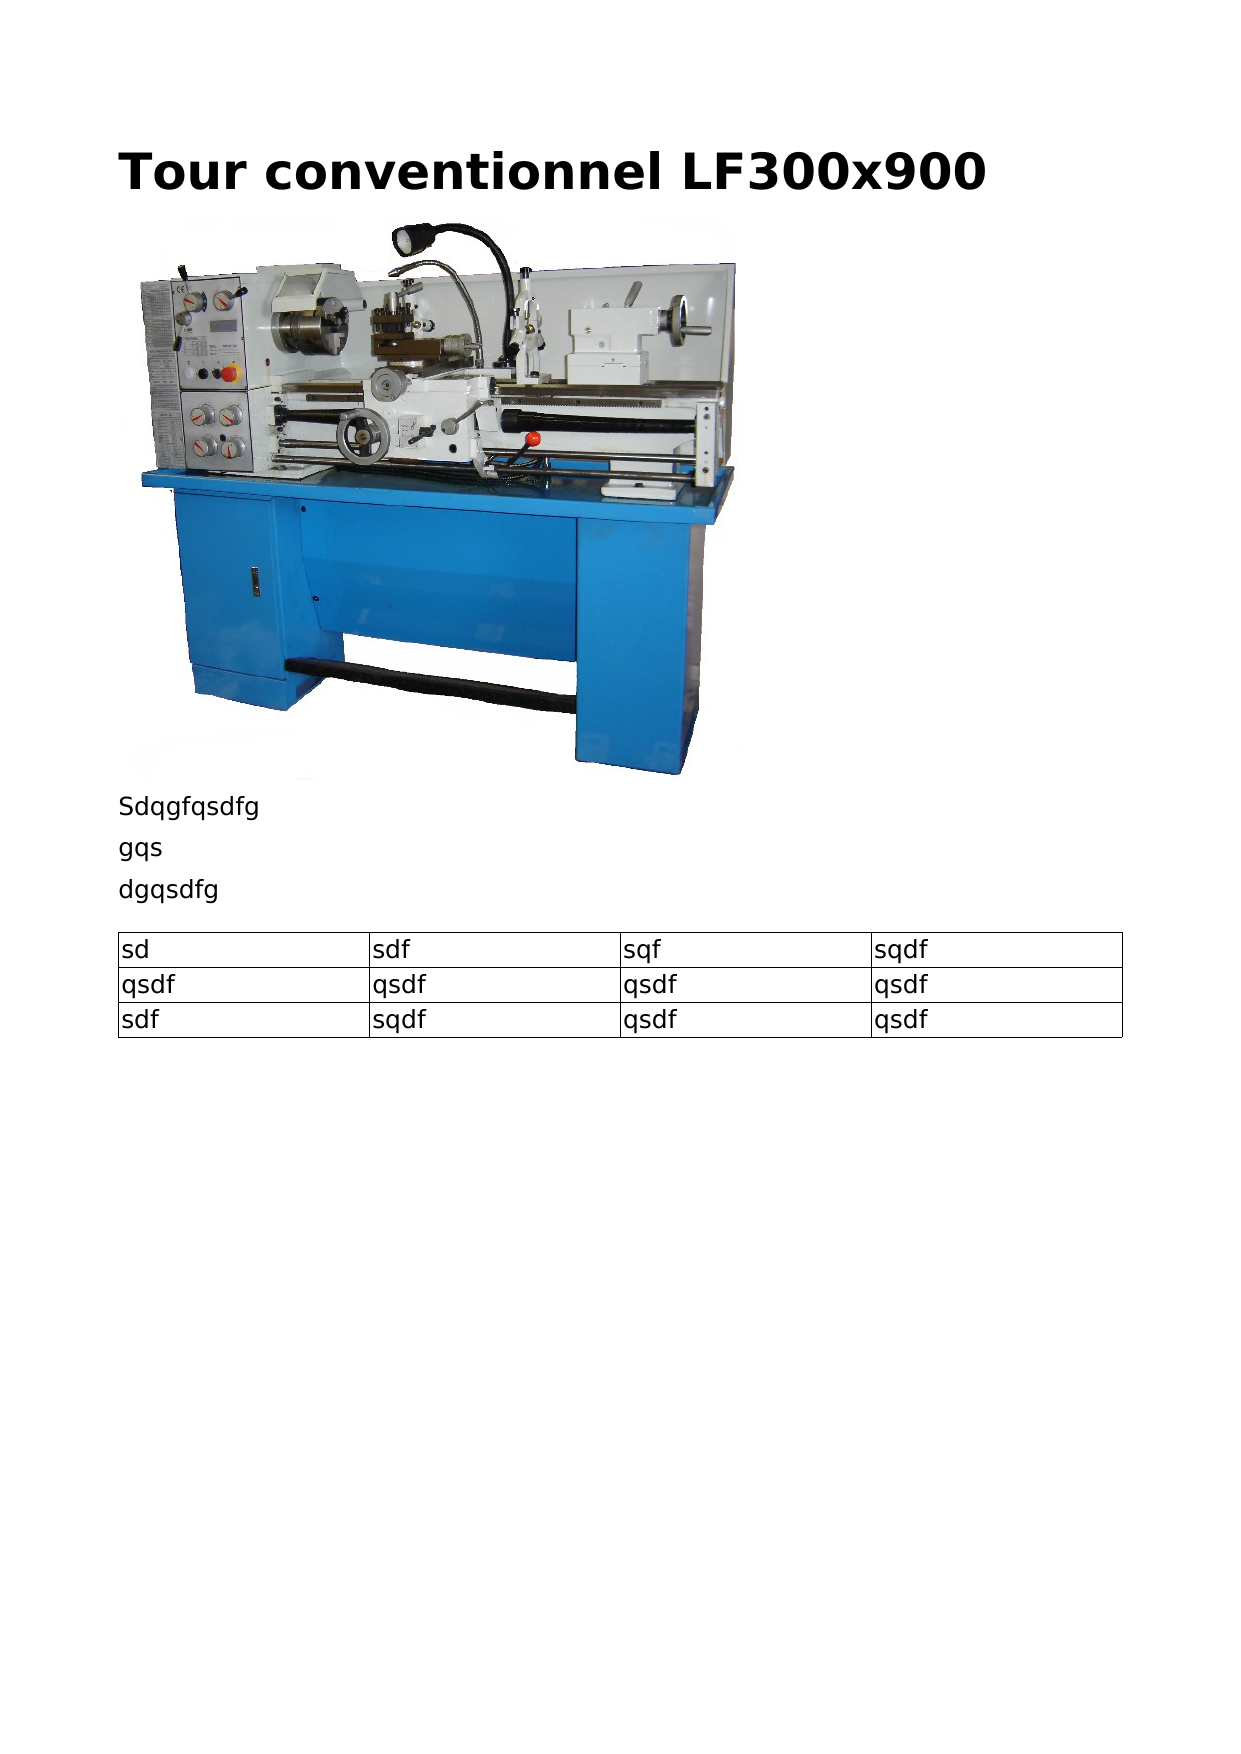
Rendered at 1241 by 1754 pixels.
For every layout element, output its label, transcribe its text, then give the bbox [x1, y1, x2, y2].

subtitle Tour conventionnel LF300x900 [118, 143, 1122, 201]
table_header sd [119, 933, 369, 967]
table_header sqdf [872, 933, 1122, 967]
table_cell qsdf [370, 968, 620, 1002]
table_cell qsdf [621, 1003, 871, 1037]
table_header sqf [621, 933, 871, 967]
table_cell qsdf [621, 968, 871, 1002]
table_cell qsdf [872, 968, 1122, 1002]
text gqs [118, 834, 1122, 863]
text dgqsdfg [118, 875, 1122, 904]
text Sdqgfqsdfg [118, 792, 1122, 821]
table_cell sqdf [370, 1003, 620, 1037]
picture [118, 213, 744, 780]
table_cell sdf [119, 1003, 369, 1037]
table_cell qsdf [119, 968, 369, 1002]
table_cell qsdf [872, 1003, 1122, 1037]
table_header sdf [370, 933, 620, 967]
